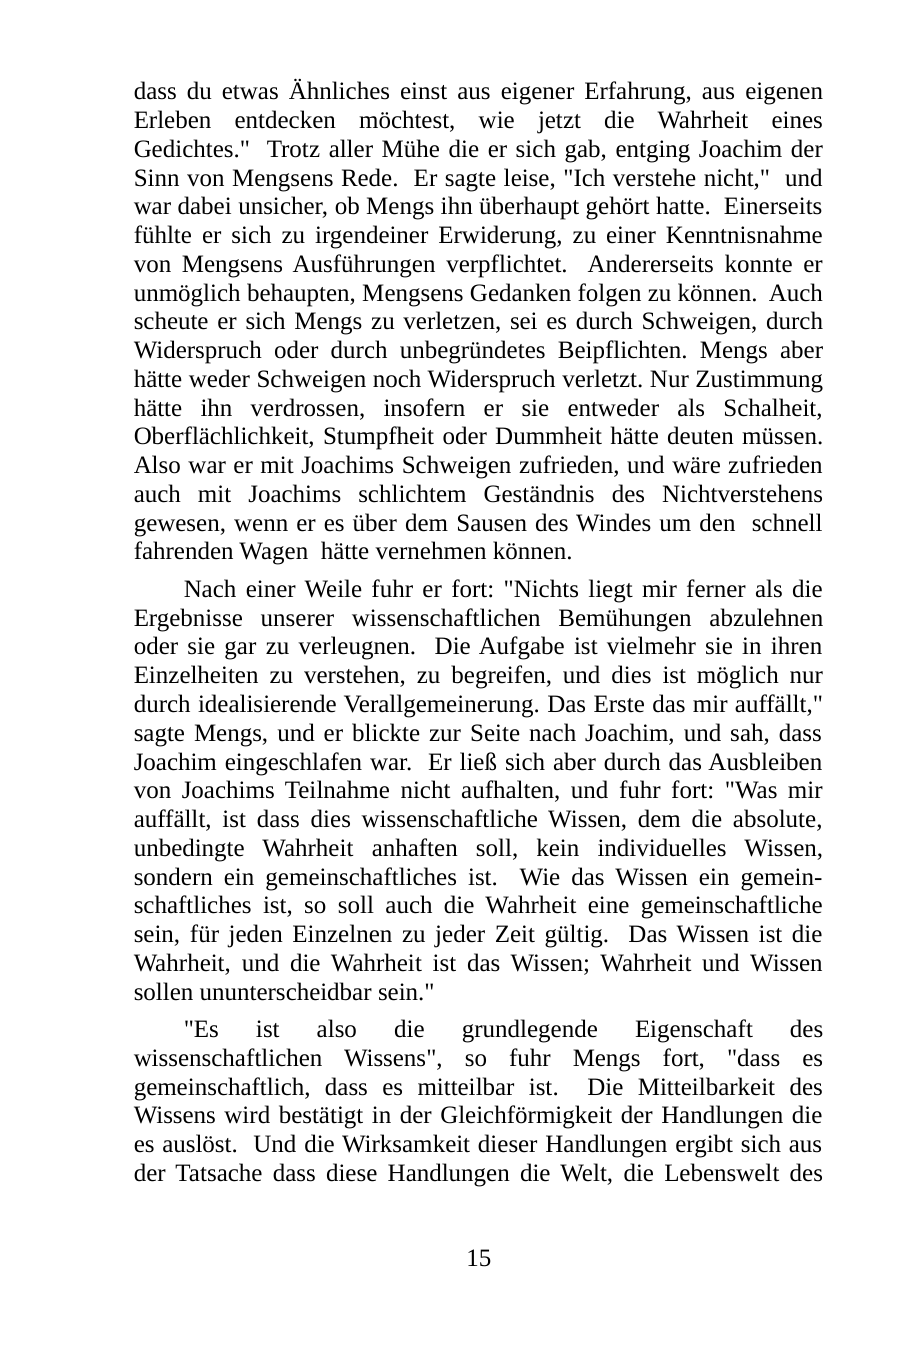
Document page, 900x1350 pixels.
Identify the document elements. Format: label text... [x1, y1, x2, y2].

text Nach einer Weile fuhr er fort: "Nichts liegt mir ferner als die Ergebnisse unserer wissenschaftlichen Bemühungen abzulehnen oder sie gar zu verleugnen. Die Aufgabe ist vielmehr sie in ihren Einzelheiten zu verstehen, zu begreifen, und dies ist möglich nur durch idealisierende Verallgemeinerung. Das Erste das mir auffällt," sagte Mengs, und er blickte zur Seite nach Joachim, und sah, dass Joachim eingeschlafen war. Er ließ sich aber durch das Ausbleiben von Joachims Teilnahme nicht aufhalten, und fuhr fort: "Was mir auffällt, ist dass dies wissenschaftliche Wissen, dem die absolute, unbedingte Wahrheit anhaften soll, kein individuelles Wissen, sondern ein gemeinschaftliches ist. Wie das Wissen ein gemein-schaftliches ist, so soll auch die Wahrheit eine gemeinschaftliche sein, für jeden Einzelnen zu jeder Zeit gültig. Das Wissen ist die Wahrheit, und die Wahrheit ist das Wissen; Wahrheit und Wissen sollen ununterscheidbar sein." [133, 574, 823, 1005]
text "Es ist also die grundlegende Eigenschaft des wissenschaftlichen Wissens", so fuhr Mengs fort, "dass es gemeinschaftlich, dass es mitteilbar ist. Die Mitteilbarkeit des Wissens wird bestätigt in der Gleichförmigkeit der Handlungen die es auslöst. Und die Wirksamkeit dieser Handlungen ergibt sich aus der Tatsache dass diese Handlungen die Welt, die Lebenswelt des [133, 1014, 823, 1187]
text dass du etwas Ähnliches einst aus eigener Erfahrung, aus eigenen Erleben entdecken möchtest, wie jetzt die Wahrheit eines Gedichtes." Trotz aller Mühe die er sich gab, entging Joachim der Sinn von Mengsens Rede. Er sagte leise, "Ich verstehe nicht," und war dabei unsicher, ob Mengs ihn überhaupt gehört hatte. Einerseits fühlte er sich zu irgendeiner Erwiderung, zu einer Kenntnisnahme von Mengsens Ausführungen verpflichtet. Andererseits konnte er unmöglich behaupten, Mengsens Gedanken folgen zu können. Auch scheute er sich Mengs zu verletzen, sei es durch Schweigen, durch Widerspruch oder durch unbegründetes Beipflichten. Mengs aber hätte weder Schweigen noch Widerspruch verletzt. Nur Zustimmung hätte ihn verdrossen, insofern er sie entweder als Schalheit, Oberflächlichkeit, Stumpfheit oder Dummheit hätte deuten müssen. Also war er mit Joachims Schweigen zufrieden, und wäre zufrieden auch mit Joachims schlichtem Geständnis des Nichtverstehens gewesen, wenn er es über dem Sausen des Windes um den schnell fahrenden Wagen hätte vernehmen können. [133, 76, 823, 565]
